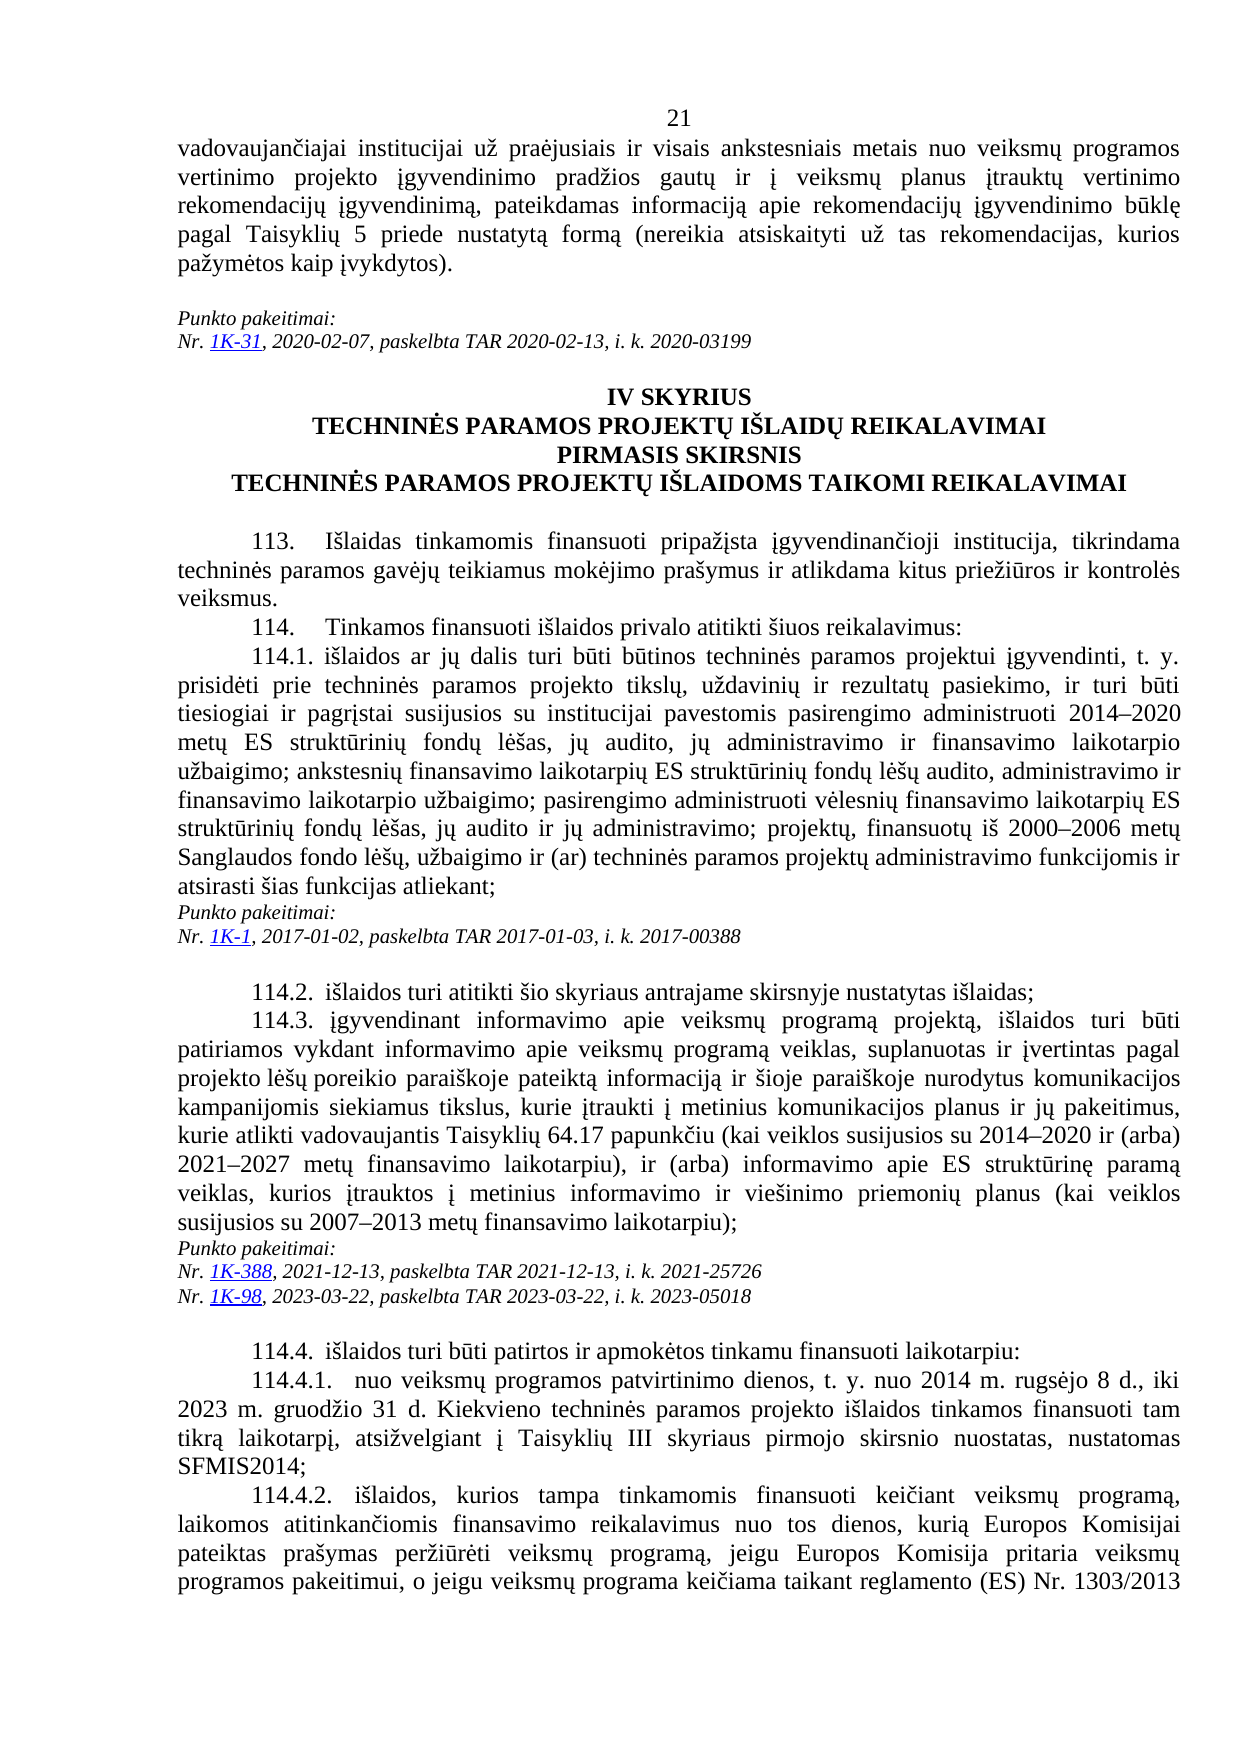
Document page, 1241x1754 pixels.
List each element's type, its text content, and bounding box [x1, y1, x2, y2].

text Punkto pakeitimai: [177, 305, 1181, 329]
text Nr. 1K-98, 2023-03-22, paskelbta TAR 2023-03-22, i. k. 2023-05018 [177, 1283, 1181, 1308]
text Nr. 1K-1, 2017-01-02, paskelbta TAR 2017-01-03, i. k. 2017-00388 [177, 924, 1181, 948]
text Punkto pakeitimai: [177, 900, 1181, 924]
text vadovaujančiajai institucijai už praėjusiais ir visais ankstesniais metais nuo veiksmų programos vertinimo projekto įgyvendinimo pradžios gautų ir į veiksmų planus įtrauktų vertinimo rekomendacijų įgyvendinimą, pateikdamas informaciją apie rekomendacijų įgyvendinimo būklę pagal Taisyklių 5 priede nustatytą formą (nereikia atsiskaityti už tas rekomendacijas, kurios pažymėtos kaip įvykdytos). [177, 133, 1181, 277]
text PIRMASIS SKIRSNIS [177, 440, 1181, 468]
text 113. Išlaidas tinkamomis finansuoti pripažįsta įgyvendinančioji institucija, tikrindama techninės paramos gavėjų teikiamus mokėjimo prašymus ir atlikdama kitus priežiūros ir kontrolės veiksmus. [177, 526, 1181, 612]
text TECHNINĖS PARAMOS PROJEKTŲ IŠLAIDŲ REIKALAVIMAI [177, 411, 1181, 440]
text Nr. 1K-31, 2020-02-07, paskelbta TAR 2020-02-13, i. k. 2020-03199 [177, 329, 1181, 353]
text 114.2. išlaidos turi atitikti šio skyriaus antrajame skirsnyje nustatytas išlaidas; [177, 977, 1181, 1005]
text TECHNINĖS PARAMOS PROJEKTŲ IŠLAIDOMS TAIKOMI REIKALAVIMAI [177, 468, 1181, 497]
text 114.3. įgyvendinant informavimo apie veiksmų programą projektą, išlaidos turi būti patiriamos vykdant informavimo apie veiksmų programą veiklas, suplanuotas ir įvertintas pagal projekto lėšų poreikio paraiškoje pateiktą informaciją ir šioje paraiškoje nurodytus komunikacijos kampanijomis siekiamus tikslus, kurie įtraukti į metinius komunikacijos planus ir jų pakeitimus, kurie atlikti vadovaujantis Taisyklių 64.17 papunkčiu (kai veiklos susijusios su 2014–2020 ir (arba) 2021–2027 metų finansavimo laikotarpiu), ir (arba) informavimo apie ES struktūrinę paramą veiklas, kurios įtrauktos į metinius informavimo ir viešinimo priemonių planus (kai veiklos susijusios su 2007–2013 metų finansavimo laikotarpiu); [177, 1005, 1181, 1235]
text Punkto pakeitimai: [177, 1235, 1181, 1259]
text 114.4.2. išlaidos, kurios tampa tinkamomis finansuoti keičiant veiksmų programą, laikomos atitinkančiomis finansavimo reikalavimus nuo tos dienos, kurią Europos Komisijai pateiktas prašymas peržiūrėti veiksmų programą, jeigu Europos Komisija pritaria veiksmų programos pakeitimui, o jeigu veiksmų programa keičiama taikant reglamento (ES) Nr. 1303/2013 [177, 1480, 1181, 1595]
text 114.1. išlaidos ar jų dalis turi būti būtinos techninės paramos projektui įgyvendinti, t. y. prisidėti prie techninės paramos projekto tikslų, uždavinių ir rezultatų pasiekimo, ir turi būti tiesiogiai ir pagrįstai susijusios su institucijai pavestomis pasirengimo administruoti 2014–2020 metų ES struktūrinių fondų lėšas, jų audito, jų administravimo ir finansavimo laikotarpio užbaigimo; ankstesnių finansavimo laikotarpių ES struktūrinių fondų lėšų audito, administravimo ir finansavimo laikotarpio užbaigimo; pasirengimo administruoti vėlesnių finansavimo laikotarpių ES struktūrinių fondų lėšas, jų audito ir jų administravimo; projektų, finansuotų iš 2000–2006 metų Sanglaudos fondo lėšų, užbaigimo ir (ar) techninės paramos projektų administravimo funkcijomis ir atsirasti šias funkcijas atliekant; [177, 641, 1181, 900]
text IV SKYRIUS [177, 382, 1181, 411]
text 114.4. išlaidos turi būti patirtos ir apmokėtos tinkamu finansuoti laikotarpiu: [177, 1336, 1181, 1365]
text 114.4.1. nuo veiksmų programos patvirtinimo dienos, t. y. nuo 2014 m. rugsėjo 8 d., iki 2023 m. gruodžio 31 d. Kiekvieno techninės paramos projekto išlaidos tinkamos finansuoti tam tikrą laikotarpį, atsižvelgiant į Taisyklių III skyriaus pirmojo skirsnio nuostatas, nustatomas SFMIS2014; [177, 1365, 1181, 1480]
text 114. Tinkamos finansuoti išlaidos privalo atitikti šiuos reikalavimus: [177, 612, 1181, 641]
text Nr. 1K-388, 2021-12-13, paskelbta TAR 2021-12-13, i. k. 2021-25726 [177, 1259, 1181, 1283]
